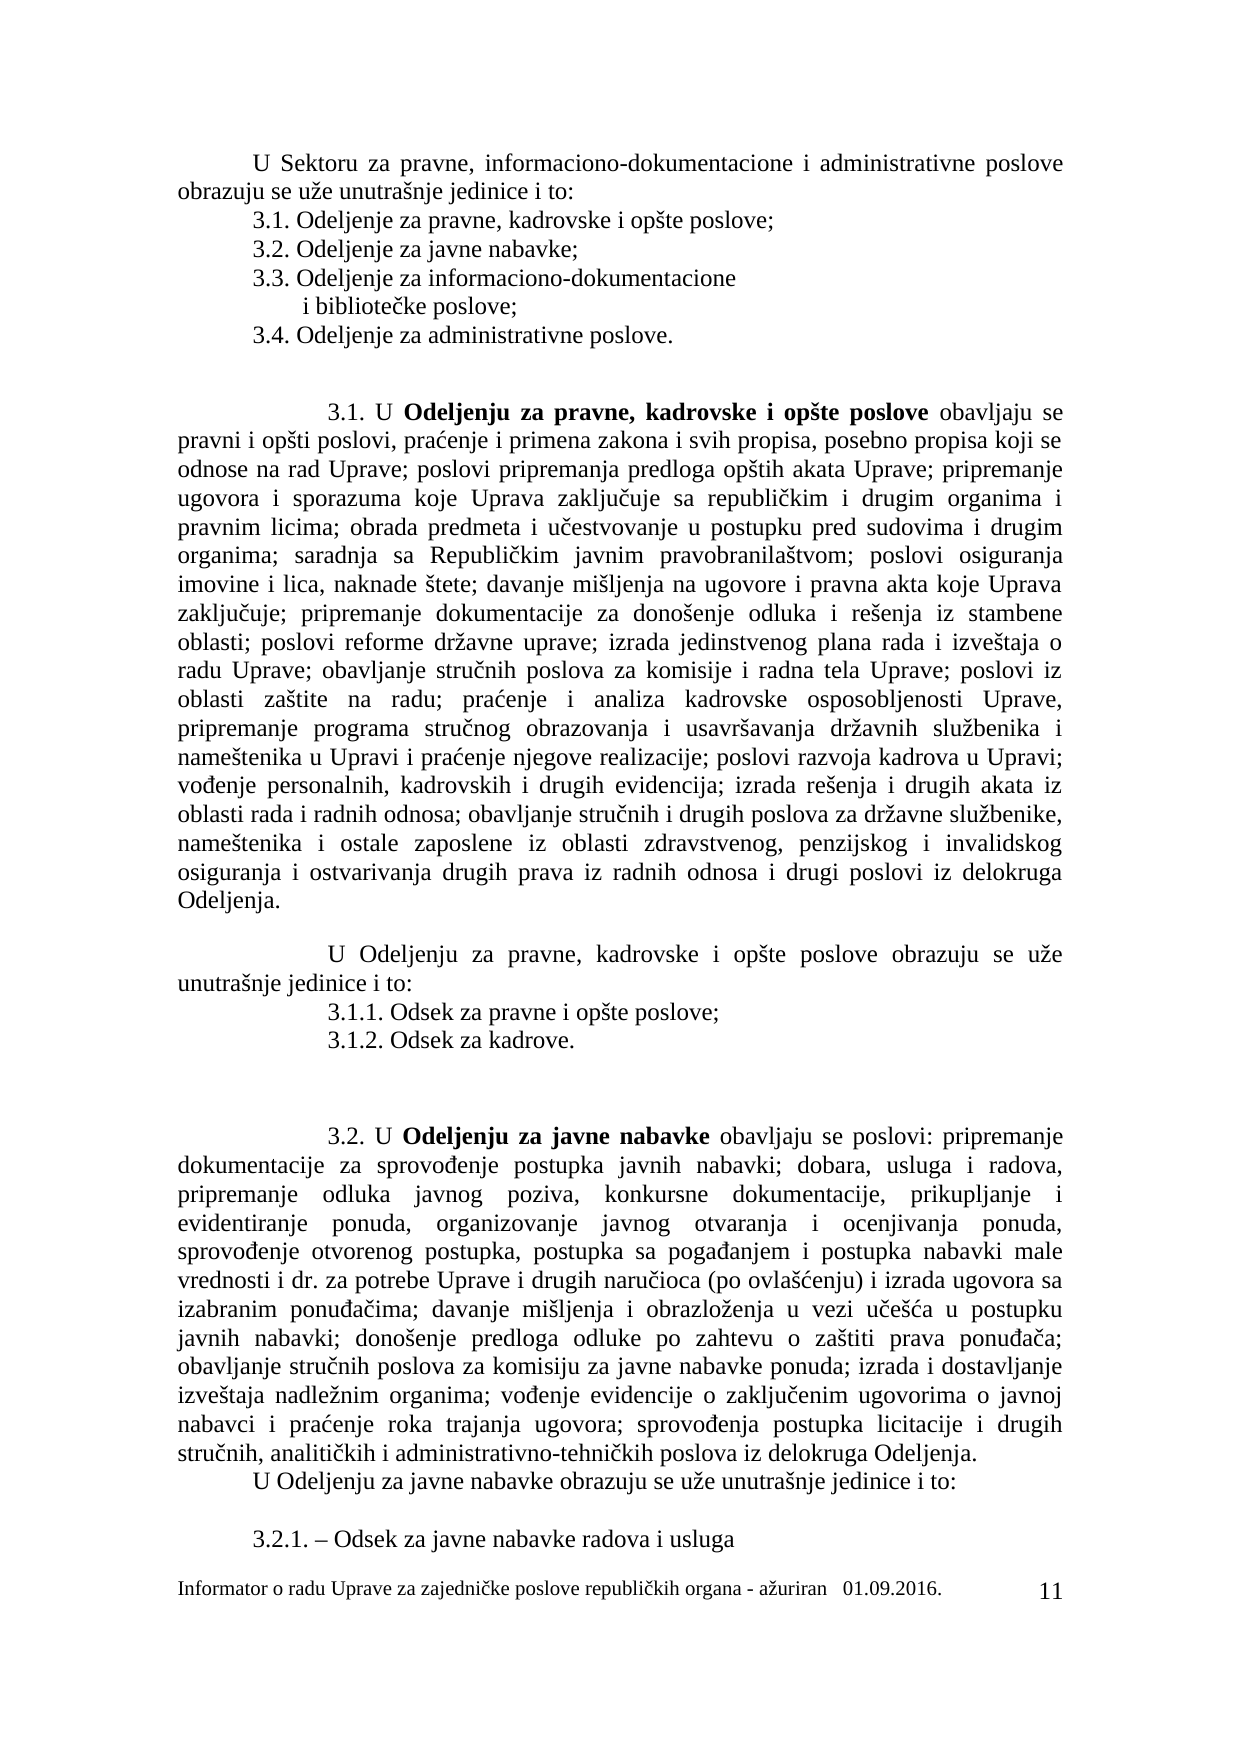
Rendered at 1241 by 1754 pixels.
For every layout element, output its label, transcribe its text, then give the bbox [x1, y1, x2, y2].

text U Odelјenju za javne nabavke obrazuju se uže unutrašnje jedinice i to: [177, 1466, 1063, 1495]
text 3.2.1. – Odsek za javne nabavke radova i usluga [177, 1524, 1063, 1553]
text 3.1. U Odelјenju za pravne, kadrovske i opšte poslove obavlјaju se pravni i opšti poslovi, praćenje i primena zakona i svih propisa, posebno propisa koji se odnose na rad Uprave; poslovi pripremanja predloga opštih akata Uprave; pripremanje ugovora i sporazuma koje Uprava zaklјučuje sa republičkim i drugim organima i pravnim licima; obrada predmeta i učestvovanje u postupku pred sudovima i drugim organima; saradnja sa Republičkim javnim pravobranilaštvom; poslovi osiguranja imovine i lica, naknade štete; davanje mišlјenja na ugovore i pravna akta koje Uprava zaklјučuje; pripremanje dokumentacije za donošenje odluka i rešenja iz stambene oblasti; poslovi reforme državne uprave; izrada jedinstvenog plana rada i izveštaja o radu Uprave; obavlјanje stručnih poslova za komisije i radna tela Uprave; poslovi iz oblasti zaštite na radu; praćenje i analiza kadrovske osposoblјenosti Uprave, pripremanje programa stručnog obrazovanja i usavršavanja državnih službenika i nameštenika u Upravi i praćenje njegove realizacije; poslovi razvoja kadrova u Upravi; vođenje personalnih, kadrovskih i drugih evidencija; izrada rešenja i drugih akata iz oblasti rada i radnih odnosa; obavlјanje stručnih i drugih poslova za državne službenike, nameštenika i ostale zaposlene iz oblasti zdravstvenog, penzijskog i invalidskog osiguranja i ostvarivanja drugih prava iz radnih odnosa i drugi poslovi iz delokruga Odelјenja. [177, 397, 1063, 914]
text 3.2. Odelјenje za javne nabavke; [177, 234, 1063, 263]
text 3.1. Odelјenje za pravne, kadrovske i opšte poslove; [177, 205, 1063, 234]
text U Sektoru za pravne, informaciono-dokumentacione i administrativne poslove obrazuju se uže unutrašnje jedinice i to: [177, 148, 1063, 205]
text 3.1.1. Odsek za pravne i opšte poslove; [177, 997, 1063, 1026]
text 3.1.2. Odsek za kadrove. [177, 1026, 1063, 1054]
text 3.4. Odelјenje za administrativne poslove. [177, 320, 1063, 349]
text U Odelјenju za pravne, kadrovske i opšte poslove obrazuju se uže unutrašnje jedinice i to: [177, 939, 1063, 997]
text i bibliotečke poslove; [177, 291, 1063, 320]
text 3.2. U Odelјenju za javne nabavke obavlјaju se poslovi: pripremanje dokumentacije za sprovođenje postupka javnih nabavki; dobara, usluga i radova, pripremanje odluka javnog poziva, konkursne dokumentacije, prikuplјanje i evidentiranje ponuda, organizovanje javnog otvaranja i ocenjivanja ponuda, sprovođenje otvorenog postupka, postupka sa pogađanjem i postupka nabavki male vrednosti i dr. za potrebe Uprave i drugih naručioca (po ovlašćenju) i izrada ugovora sa izabranim ponuđačima; davanje mišlјenja i obrazloženja u vezi učešća u postupku javnih nabavki; donošenje predloga odluke po zahtevu o zaštiti prava ponuđača; obavlјanje stručnih poslova za komisiju za javne nabavke ponuda; izrada i dostavlјanje izveštaja nadležnim organima; vođenje evidencije o zaklјučenim ugovorima o javnoj nabavci i praćenje roka trajanja ugovora; sprovođenja postupka licitacije i drugih stručnih, analitičkih i administrativno-tehničkih poslova iz delokruga Odelјenja. [177, 1121, 1063, 1466]
text 3.3. Odelјenje za informaciono-dokumentacione [177, 263, 1063, 291]
